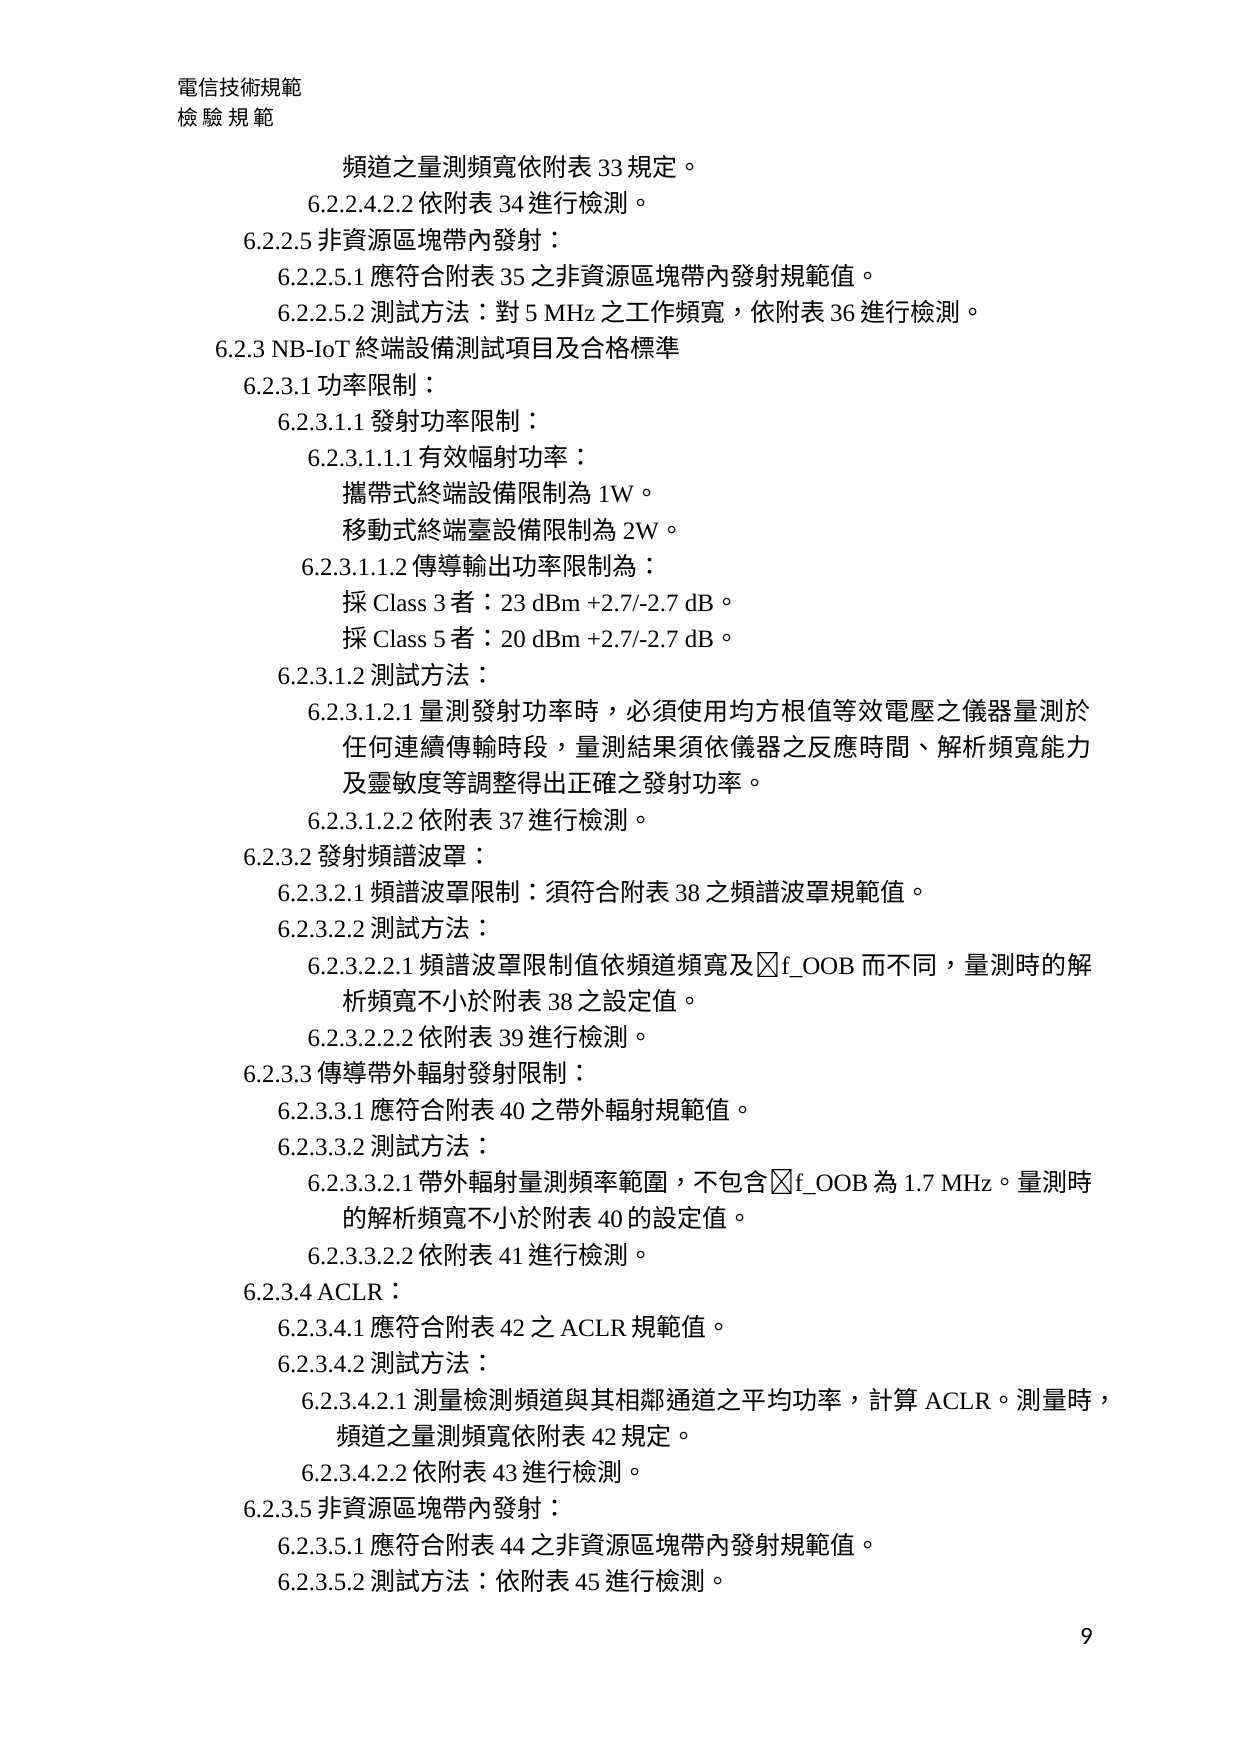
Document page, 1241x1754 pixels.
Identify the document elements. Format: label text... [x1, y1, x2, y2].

text 6.2.3.1.2測試方法： [277, 655, 1092, 691]
text 6.2.3.1.1.1有效幅射功率： [307, 438, 1092, 474]
text 6.2.3.3傳導帶外輻射發射限制： [243, 1054, 1092, 1090]
text 6.2.3.2.1頻譜波罩限制：須符合附表38之頻譜波罩規範值。 [277, 873, 1092, 909]
text 6.2.3.2.2.2依附表39進行檢測。 [307, 1018, 1092, 1054]
text 6.2.2.5非資源區塊帶內發射： [243, 220, 1092, 256]
text 6.2.2.4.2.1測量檢測頻道與其相鄰通道之平均功率，計算ACLR。測量時，頻道之量測頻寬依附表33規定。 [307, 148, 1092, 184]
text 6.2.3.1功率限制： [243, 365, 1092, 401]
text 6.2.3.2.2.1頻譜波罩限制值依頻道頻寬及f_OOB而不同，量測時的解析頻寬不小於附表38之設定值。 [307, 945, 1092, 1018]
text 6.2.3.4.2.2依附表43進行檢測。 [301, 1453, 1092, 1489]
text 6.2.3.1.1.2傳導輸出功率限制為： [301, 546, 1092, 583]
text 6.2.3.4.1應符合附表42之ACLR規範值。 [277, 1308, 1092, 1344]
text 6.2.3.5非資源區塊帶內發射： [243, 1489, 1092, 1525]
text 6.2.3.2.2測試方法： [277, 909, 1092, 945]
text 6.2.3.4.2測試方法： [277, 1344, 1092, 1380]
text 6.2.2.5.1應符合附表35之非資源區塊帶內發射規範值。 [277, 256, 1092, 293]
text 6.2.3.4 ACLR： [243, 1271, 1092, 1308]
text 6.2.3.1.2.2依附表37進行檢測。 [307, 800, 1092, 836]
text 6.2.3.5.1應符合附表44之非資源區塊帶內發射規範值。 [277, 1525, 1092, 1561]
text 6.2.3.2發射頻譜波罩： [243, 836, 1092, 873]
text 6.2.3.1.1發射功率限制： [277, 401, 1092, 438]
text 6.2.3.3.2.2依附表41進行檢測。 [307, 1235, 1092, 1271]
text 6.2.2.4.2.2依附表34進行檢測。 [307, 184, 1092, 220]
text 攜帶式終端設備限制為1W。 [343, 474, 1092, 510]
text 6.2.3 NB-IoT終端設備測試項目及合格標準 [215, 329, 1092, 365]
text 6.2.3.1.2.1量測發射功率時，必須使用均方根值等效電壓之儀器量測於任何連續傳輸時段，量測結果須依儀器之反應時間、解析頻寬能力及靈敏度等調整得出正確之發射功率。 [307, 691, 1092, 800]
text 6.2.3.4.2.1測量檢測頻道與其相鄰通道之平均功率，計算ACLR。測量時，頻道之量測頻寬依附表42規定。 [301, 1380, 1092, 1453]
text 移動式終端臺設備限制為2W。 [343, 510, 1092, 546]
text 採Class 3者：23 dBm +2.7/-2.7 dB。 [343, 583, 1092, 619]
text 6.2.3.5.2測試方法：依附表45進行檢測。 [277, 1561, 1092, 1598]
text 6.2.3.3.2測試方法： [277, 1126, 1092, 1163]
text 6.2.3.3.1應符合附表40之帶外輻射規範值。 [277, 1090, 1092, 1126]
text 6.2.3.3.2.1帶外輻射量測頻率範圍，不包含f_OOB為1.7 MHz。量測時的解析頻寬不小於附表40的設定值。 [307, 1163, 1092, 1235]
text 6.2.2.5.2測試方法：對5 MHz之工作頻寬，依附表36進行檢測。 [277, 293, 1092, 329]
text 採Class 5者：20 dBm +2.7/-2.7 dB。 [343, 619, 1092, 655]
